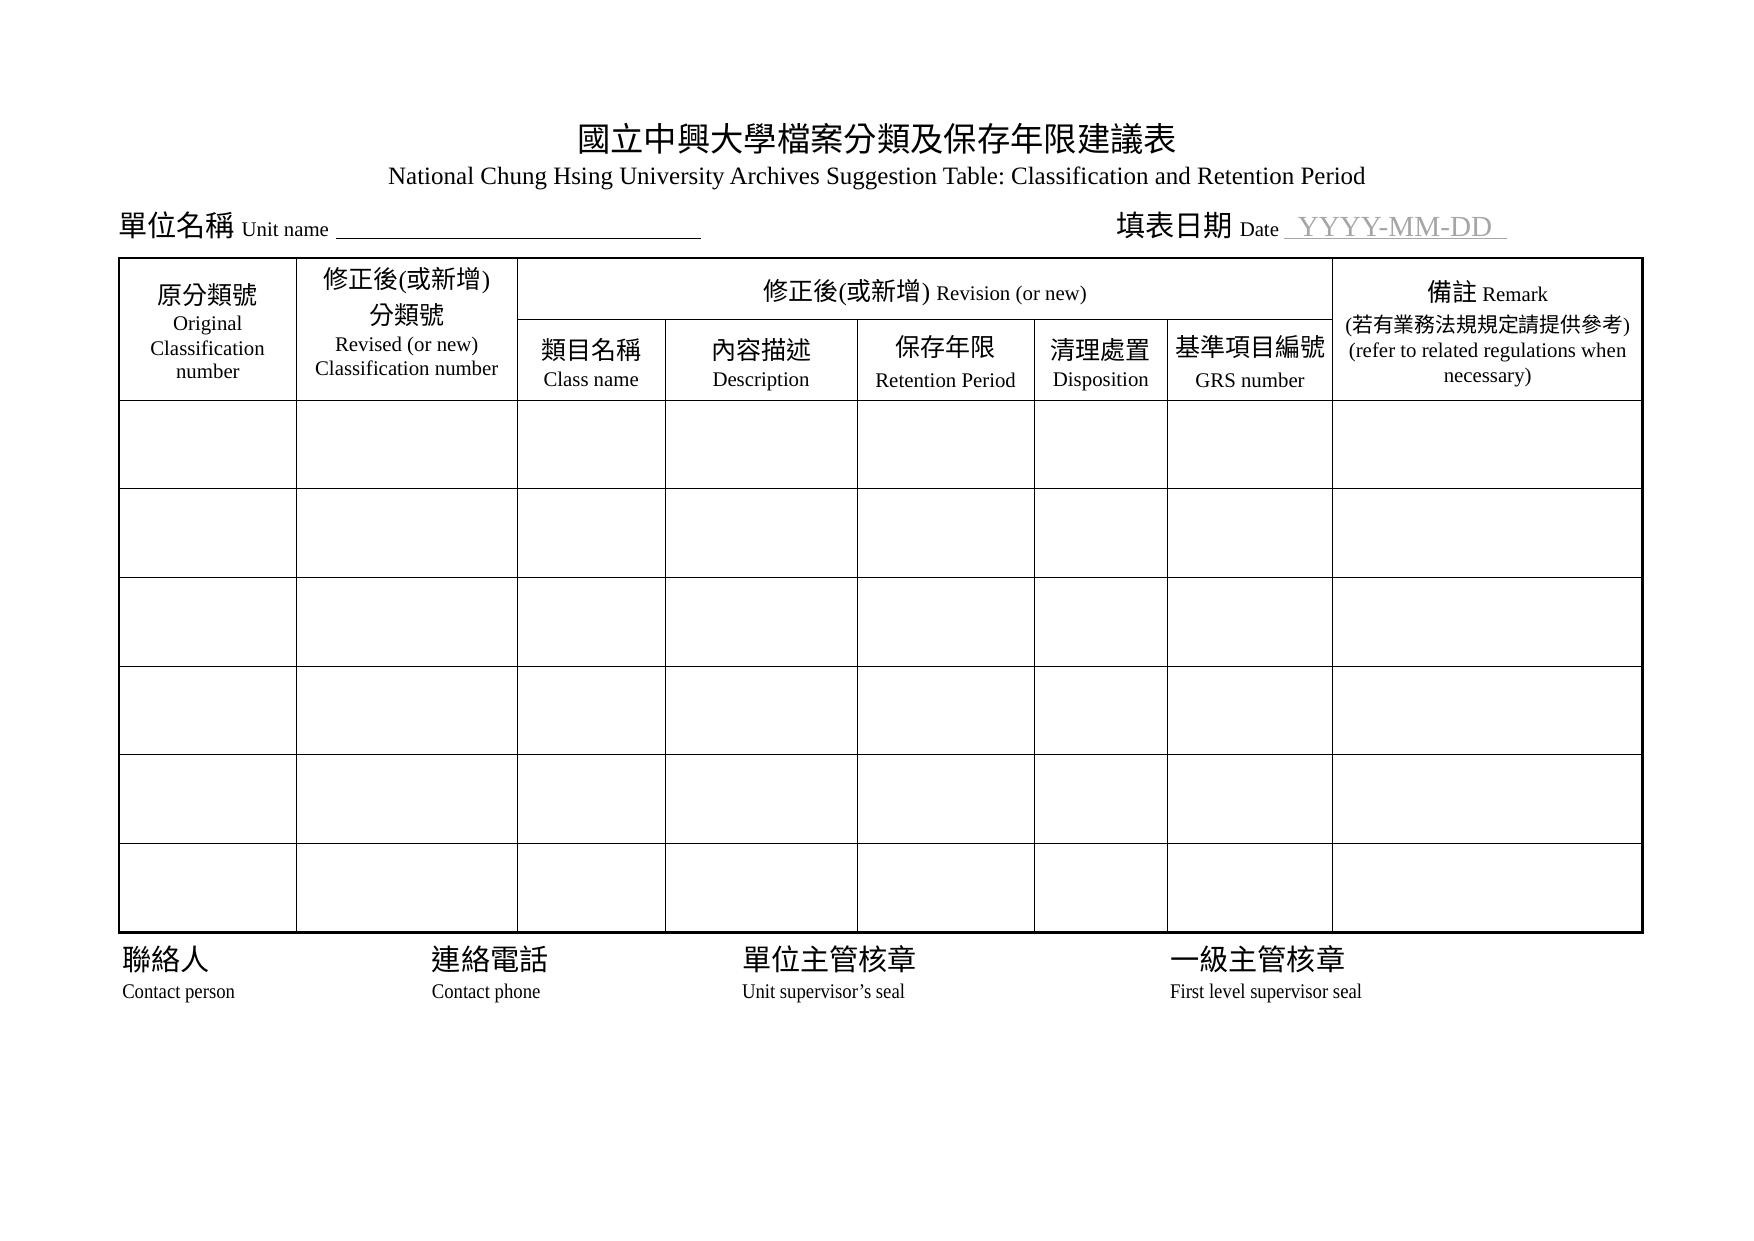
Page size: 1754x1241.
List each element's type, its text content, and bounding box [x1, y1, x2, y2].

table_cell [960, 934, 1167, 979]
table_cell First level supervisor seal [1167, 979, 1403, 1026]
table_cell [1168, 578, 1332, 666]
table_cell 連絡電話 [429, 934, 591, 979]
table_cell [1333, 755, 1641, 843]
table_cell [297, 755, 517, 843]
table_cell [281, 934, 429, 979]
table_cell [960, 979, 1167, 1026]
table_cell 聯絡人 [119, 934, 281, 979]
table_cell [858, 489, 1034, 577]
table_cell [1333, 401, 1641, 488]
table_cell 基準項目編號 GRS number [1168, 320, 1332, 399]
table_cell [1035, 489, 1167, 577]
table_header 原分類號 Original Classification number [120, 259, 296, 399]
table_cell [1403, 934, 1642, 979]
table_cell [666, 578, 857, 666]
table_cell [666, 667, 857, 754]
table_cell 內容描述 Description [666, 320, 857, 399]
table_cell [666, 844, 857, 931]
table_cell Unit supervisor’s seal [739, 979, 960, 1026]
table_cell 一級主管核章 [1167, 934, 1403, 979]
table_cell [1168, 401, 1332, 488]
table_cell 單位主管核章 [739, 934, 960, 979]
table_cell [858, 401, 1034, 488]
table_cell [858, 844, 1034, 931]
table_cell [518, 667, 665, 754]
table_header 備註Remark (若有業務法規規定請提供參考) (refer to related regulations when necessary) [1333, 259, 1641, 399]
table_cell [1333, 489, 1641, 577]
table_cell [518, 401, 665, 488]
table_cell [120, 489, 296, 577]
table_cell [120, 844, 296, 931]
table_cell [518, 844, 665, 931]
table_cell [297, 401, 517, 488]
table_cell [1035, 401, 1167, 488]
table_cell [518, 578, 665, 666]
text 單位名稱 Unit name 填表日期 Date YYYY-MM-DD [118, 202, 1636, 244]
table_cell [1035, 667, 1167, 754]
table_cell [1168, 844, 1332, 931]
table_cell [666, 755, 857, 843]
table_cell [297, 667, 517, 754]
table_cell 類目名稱 Class name [518, 320, 665, 399]
table_cell [120, 667, 296, 754]
table_cell [1168, 755, 1332, 843]
table_cell [858, 755, 1034, 843]
table_cell [591, 979, 739, 1026]
table_header 修正後(或新增) 分類號 Revised (or new) Classification number [297, 259, 517, 399]
table_cell [120, 401, 296, 488]
table_cell Contact person [119, 979, 281, 1026]
table_cell [1035, 578, 1167, 666]
table_cell [1035, 755, 1167, 843]
table_cell [591, 934, 739, 979]
table_cell [666, 401, 857, 488]
table_cell [1035, 844, 1167, 931]
table_cell 清理處置 Disposition [1035, 320, 1167, 399]
table_header 修正後(或新增) Revision (or new) [518, 259, 1332, 319]
table_cell [1333, 578, 1641, 666]
table_cell [297, 578, 517, 666]
table_cell [120, 755, 296, 843]
table_cell [1168, 489, 1332, 577]
table_cell [858, 578, 1034, 666]
table_cell [858, 667, 1034, 754]
table_cell [1333, 667, 1641, 754]
table_cell [281, 979, 429, 1026]
table_cell [297, 489, 517, 577]
table_cell [1168, 667, 1332, 754]
table_cell [518, 489, 665, 577]
table_cell [120, 578, 296, 666]
table_cell [297, 844, 517, 931]
table_cell Contact phone [429, 979, 591, 1026]
table_cell [666, 489, 857, 577]
table_cell [518, 755, 665, 843]
table_cell [1403, 979, 1642, 1026]
table_cell [1333, 844, 1641, 931]
table_cell 保存年限 Retention Period [858, 320, 1034, 399]
